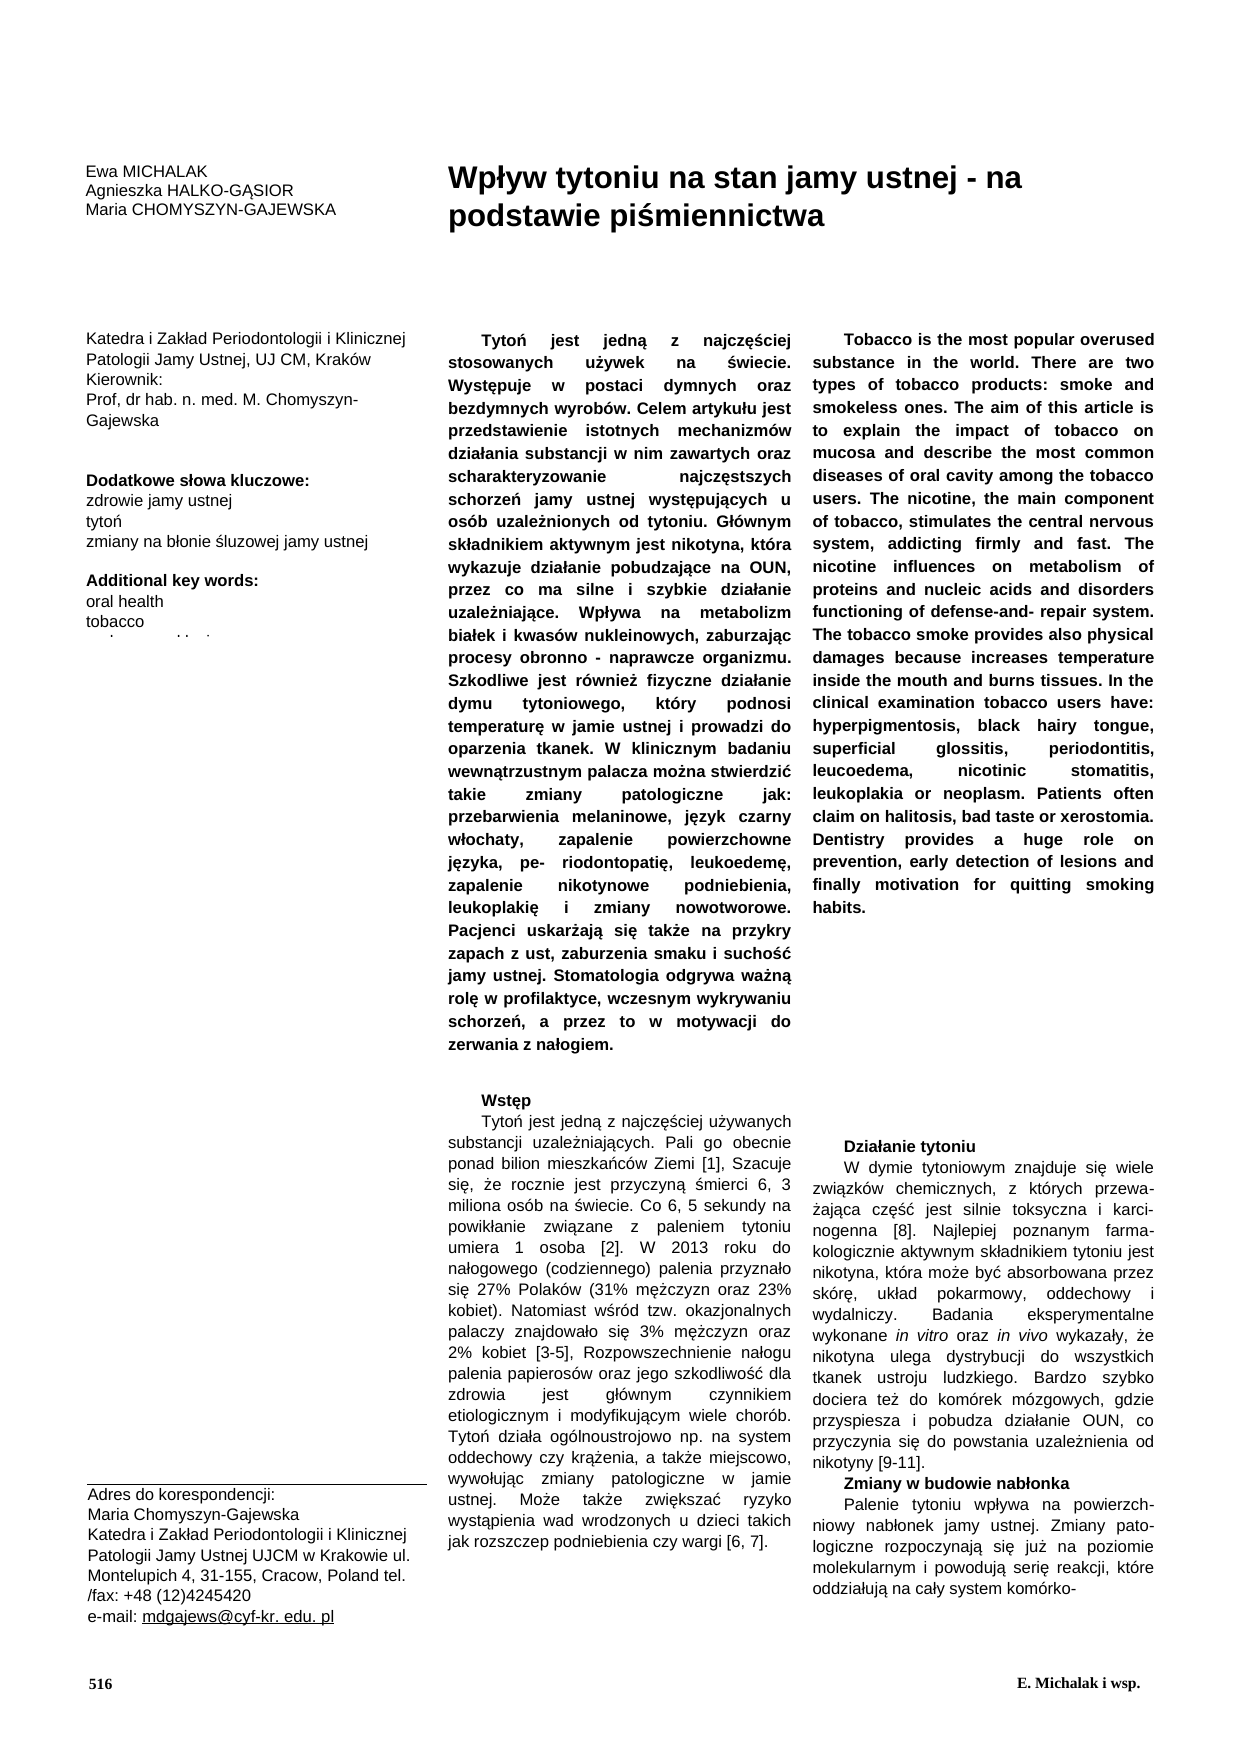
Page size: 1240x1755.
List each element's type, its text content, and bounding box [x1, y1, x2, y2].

text Palenie tytoniu wpływa na powierzch­niowy nabłonek jamy ustnej. Zmiany pato­logiczne rozpoczynają się już na poziomie molekularnym i powodują serię reakcji, które oddziałują na cały system komórko- [812, 1494, 1154, 1598]
text tytoń [86, 511, 426, 531]
text 516 [89, 1675, 119, 1693]
text E. Michalak i wsp. [1017, 1674, 1154, 1692]
text e-mail: mdgajews@cyf-kr. edu. pl [87, 1606, 427, 1626]
text Patologii Jamy Ustnej, UJ CM, Kraków Kierownik: [86, 349, 426, 389]
text zmiany na błonie śluzowej jamy ustnej [86, 532, 426, 551]
text Agnieszka HALKO-GĄSIOR [85, 181, 351, 200]
text Ewa MICHALAK [85, 162, 351, 181]
text Dodatkowe słowa kluczowe: [86, 471, 426, 490]
text Zmiany w budowie nabłonka [812, 1473, 1154, 1493]
text W dymie tytoniowym znajduje się wiele związków chemicznych, z których przewa­żająca część jest silnie toksyczna i karci- nogenna [8]. Najlepiej poznanym farma­kologicznie aktywnym składnikiem tytoniu jest nikotyna, która może być absorbowana przez skórę, układ pokarmowy, oddechowy i wydalniczy. Badania eksperymentalne wykonane in vitro oraz in vivo wykazały, że nikotyna ulega dystrybucji do wszystkich tkanek ustroju ludzkiego. Bardzo szybko dociera też do komórek mózgowych, gdzie przyspiesza i pobudza działanie OUN, co przyczynia się do powstania uzależnienia od nikotyny [9-11]. [812, 1158, 1154, 1472]
text oral mucosal lesions [86, 632, 426, 636]
text Prof, dr hab. n. med. M. Chomyszyn-Gajewska [86, 390, 426, 430]
text Additional key words: [86, 571, 426, 590]
text zdrowie jamy ustnej [86, 491, 426, 510]
text Tytoń jest jedną z najczęściej używa­nych substancji uzależniających. Pali go obecnie ponad bilion mieszkańców Ziemi [1], Szacuje się, że rocznie jest przyczyną śmierci 6, 3 miliona osób na świecie. Co 6, 5 sekundy na powikłanie związane z paleniem tytoniu umiera 1 osoba [2]. W 2013 roku do nałogowego (codziennego) palenia przyznało się 27% Polaków (31% mężczyzn oraz 23% kobiet). Natomiast wśród tzw. okazjonalnych palaczy znaj­dowało się 3% mężczyzn oraz 2% kobiet [3-5], Rozpowszechnienie nałogu palenia papierosów oraz jego szkodliwość dla zdro­wia jest głównym czynnikiem etiologicznym i modyfikującym wiele chorób. Tytoń działa ogólnoustrojowo np. na system oddechowy czy krążenia, a także miejscowo, wywołując zmiany patologiczne w jamie ustnej. Może także zwiększać ryzyko wystąpienia wad wrodzonych u dzieci takich jak rozszczep podniebienia czy wargi [6, 7]. [448, 1111, 791, 1551]
text Maria CHOMYSZYN-GAJEWSKA [85, 200, 351, 219]
subtitle Wpływ tytoniu na stan jamy ustnej - na podstawie piśmiennictwa [448, 159, 1040, 233]
text Tytoń jest jedną z najczęściej stosowanych używek na świecie. Występuje w postaci dymnych oraz bezdymnych wyrobów. Celem artykułu jest przedstawienie istotnych mecha­nizmów działania substancji w nim zawartych oraz scharakteryzowanie najczęstszych schorzeń jamy ustnej występujących u osób uzależnionych od tytoniu. Głównym składnikiem ak­tywnym jest nikotyna, która wykazuje działanie pobudzające na OUN, przez co ma silne i szybkie działanie uzależ­niające. Wpływa na metabolizm białek i kwasów nukleinowych, zaburzając procesy obronno - naprawcze organi­zmu. Szkodliwe jest również fizyczne działanie dymu tytoniowego, który podnosi temperaturę w jamie ustnej i prowadzi do oparzenia tkanek. W klinicznym badaniu wewnątrzustnym palacza można stwierdzić takie zmia­ny patologiczne jak: przebarwienia melaninowe, język czarny włochaty, zapalenie powierzchowne języka, pe- riodontopatię, leukoedemę, zapalenie nikotynowe podniebienia, leukoplakię i zmiany nowotworowe. Pacjenci uskar­żają się także na przykry zapach z ust, zaburzenia smaku i suchość jamy ust­nej. Stomatologia odgrywa ważną rolę w profilaktyce, wczesnym wykrywaniu schorzeń, a przez to w motywacji do zerwania z nałogiem. [448, 330, 791, 1053]
text Maria Chomyszyn-Gajewska [87, 1505, 427, 1524]
text Katedra i Zakład Periodontologii i Klinicznej [86, 329, 426, 348]
text Wstęp [448, 1090, 791, 1109]
text Tobacco is the most popular over­used substance in the world. There are two types of tobacco products: smoke and smokeless ones. The aim of this article is to explain the impact of tobacco on mucosa and describe the most common diseases of oral cavity among the tobacco users. The nicotine, the main component of to­bacco, stimulates the central nervous system, addicting firmly and fast. The nicotine influences on metabolism of proteins and nucleic acids and disorders functioning of defense-and- repair system. The tobacco smoke provides also physical damages be­cause increases temperature inside the mouth and burns tissues. In the clinical examination tobacco users have: hyperpigmentosis, black hairy tongue, superficial glossitis, periodon­titis, leucoedema, nicotinic stomatitis, leukoplakia or neoplasm. Patients often claim on halitosis, bad taste or xerostomia. Dentistry provides a huge role on prevention, early detection of lesions and finally motivation for quit­ting smoking habits. [812, 330, 1154, 917]
text Katedra i Zakład Periodontologii i Klinicznej Patologii Jamy Ustnej UJCM w Krakowie ul. Montelupich 4, 31-155, Cracow, Poland tel. /fax: +48 (12)4245420 [87, 1525, 427, 1605]
text oral health [86, 591, 426, 611]
text tobacco [86, 612, 426, 631]
text Działanie tytoniu [812, 1137, 1154, 1156]
text Adres do korespondencji: [87, 1485, 427, 1504]
